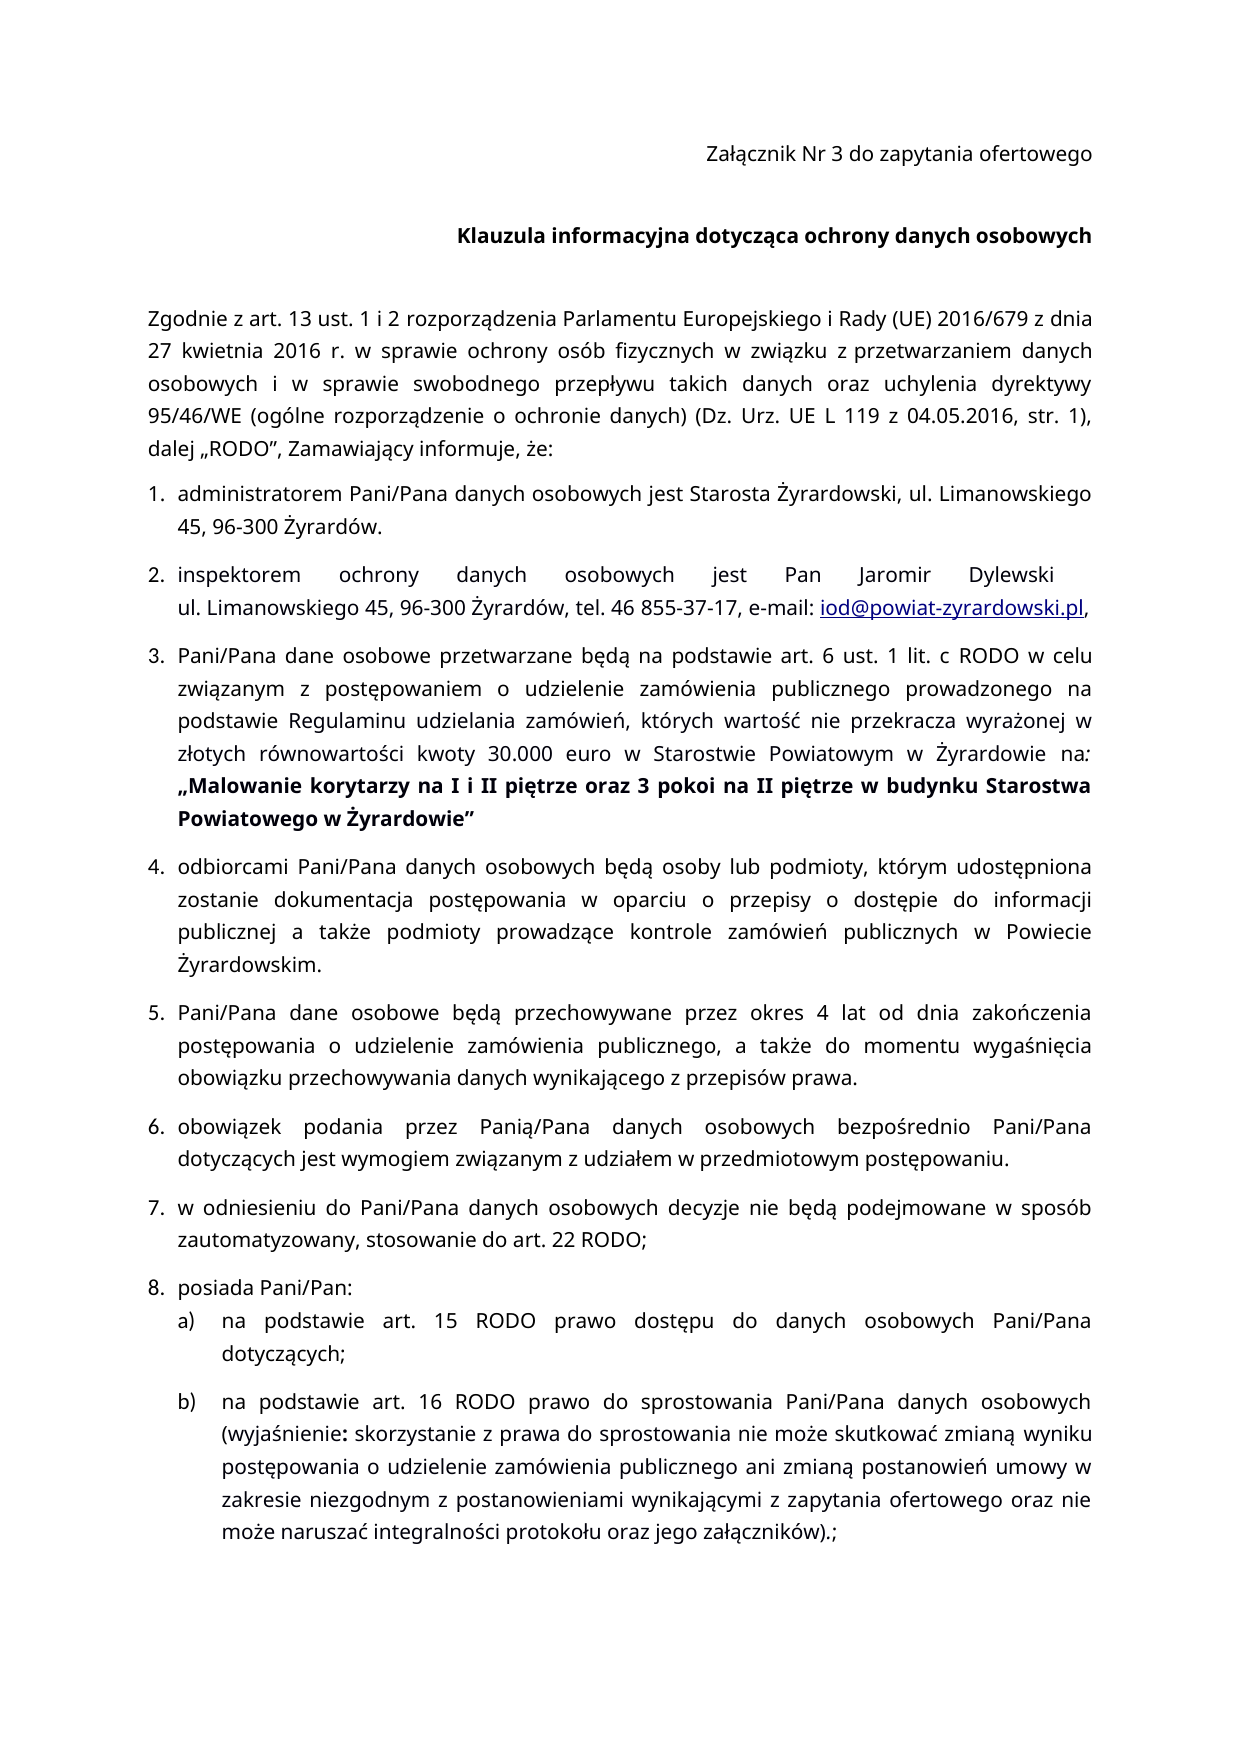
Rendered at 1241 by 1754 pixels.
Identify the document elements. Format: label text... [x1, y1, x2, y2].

list administratorem Pani/Pana danych osobowych jest Starosta Żyrardowski, ul. Limanowskiego 45, 96-300 Żyrardów. [148, 479, 1093, 540]
list odbiorcami Pani/Pana danych osobowych będą osoby lub podmioty, którym udostępniona zostanie dokumentacja postępowania w oparciu o przepisy o dostępie do informacji publicznej a także podmioty prowadzące kontrole zamówień publicznych w Powiecie Żyrardowskim. [148, 852, 1093, 978]
list obowiązek podania przez Panią/Pana danych osobowych bezpośrednio Pani/Pana dotyczących jest wymogiem związanym z udziałem w przedmiotowym postępowaniu. [148, 1112, 1093, 1173]
list na podstawie art. 16 RODO prawo do sprostowania Pani/Pana danych osobowych (wyjaśnienie: skorzystanie z prawa do sprostowania nie może skutkować zmianą wyniku postępowania o udzielenie zamówienia publicznego ani zmianą postanowień umowy w zakresie niezgodnym z postanowieniami wynikającymi z zapytania ofertowego oraz nie może naruszać integralności protokołu oraz jego załączników).; [177, 1387, 1093, 1546]
subtitle Klauzula informacyjna dotycząca ochrony danych osobowych [148, 221, 1093, 250]
subtitle Zgodnie z art. 13 ust. 1 i 2 rozporządzenia Parlamentu Europejskiego i Rady (UE) 2016/679 z dnia 27 kwietnia 2016 r. w sprawie ochrony osób fizycznych w związku z przetwarzaniem danych osobowych i w sprawie swobodnego przepływu takich danych oraz uchylenia dyrektywy 95/46/WE (ogólne rozporządzenie o ochronie danych) (Dz. Urz. UE L 119 z 04.05.2016, str. 1), dalej „RODO”, Zamawiający informuje, że: [148, 304, 1093, 463]
list Pani/Pana dane osobowe będą przechowywane przez okres 4 lat od dnia zakończenia postępowania o udzielenie zamówienia publicznego, a także do momentu wygaśnięcia obowiązku przechowywania danych wynikającego z przepisów prawa. [148, 998, 1093, 1092]
list posiada Pani/Pan: [148, 1273, 1093, 1302]
list inspektorem ochrony danych osobowych jest Pan Jaromir Dylewski ul. Limanowskiego 45, 96-300 Żyrardów, tel. 46 855-37-17, e-mail: iod@powiat-zyrardowski.pl, [148, 560, 1093, 621]
list w odniesieniu do Pani/Pana danych osobowych decyzje nie będą podejmowane w sposób zautomatyzowany, stosowanie do art. 22 RODO; [148, 1193, 1093, 1254]
subtitle Załącznik Nr 3 do zapytania ofertowego [148, 139, 1093, 167]
list na podstawie art. 15 RODO prawo dostępu do danych osobowych Pani/Pana dotyczących; [177, 1306, 1093, 1367]
list Pani/Pana dane osobowe przetwarzane będą na podstawie art. 6 ust. 1 lit. c RODO w celu związanym z postępowaniem o udzielenie zamówienia publicznego prowadzonego na podstawie Regulaminu udzielania zamówień, których wartość nie przekracza wyrażonej w złotych równowartości kwoty 30.000 euro w Starostwie Powiatowym w Żyrardowie na: „Malowanie korytarzy na I i II piętrze oraz 3 pokoi na II piętrze w budynku Starostwa Powiatowego w Żyrardowie” [148, 641, 1093, 832]
